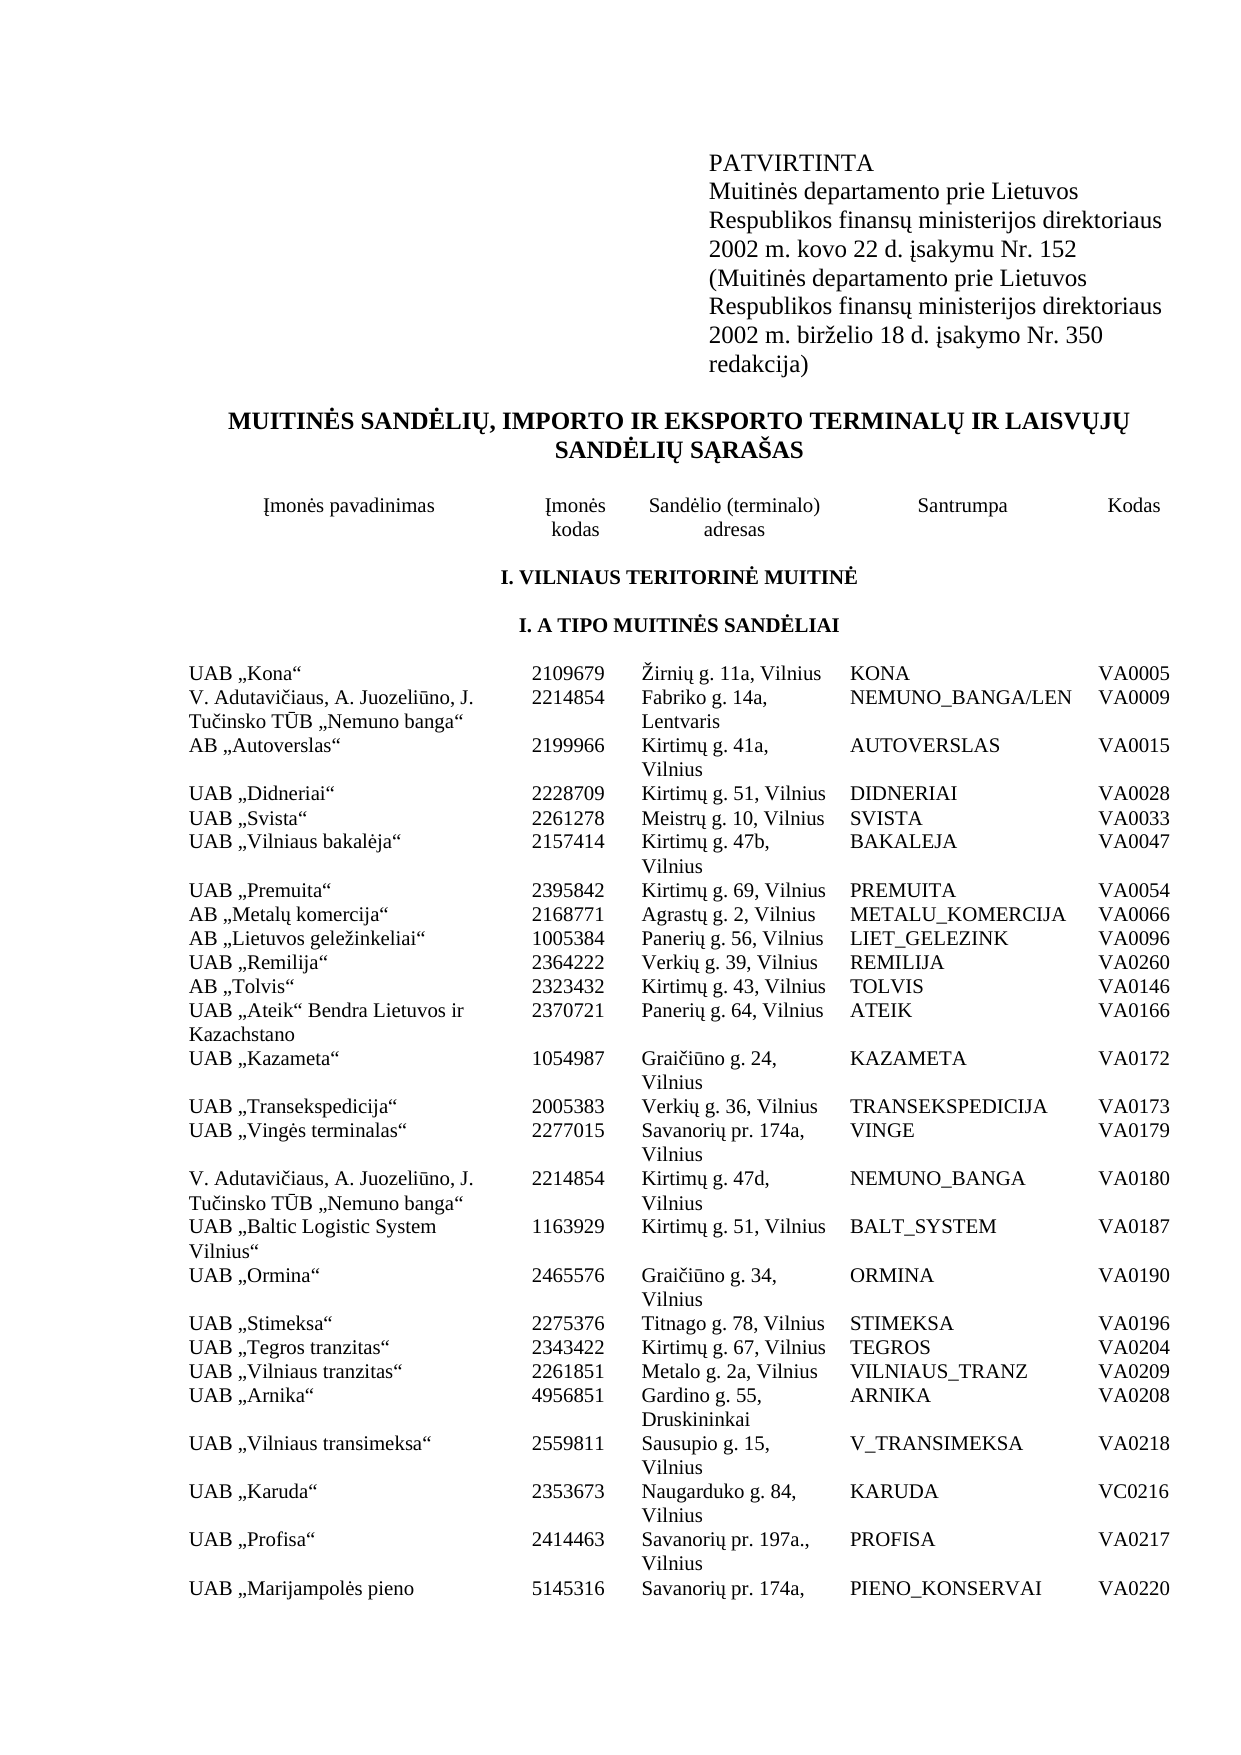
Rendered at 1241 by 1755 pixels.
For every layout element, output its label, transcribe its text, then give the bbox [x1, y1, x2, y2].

table_cell 1163929 [520, 1215, 630, 1263]
table_cell BALT_SYSTEM [839, 1215, 1087, 1263]
table_cell VA0218 [1087, 1431, 1181, 1479]
table_cell VA0028 [1087, 781, 1181, 805]
table_cell AB „Autoverslas“ [177, 733, 520, 781]
table_cell UAB „Baltic Logistic System Vilnius“ [177, 1215, 520, 1263]
table_cell [177, 637, 1181, 661]
table_cell [520, 541, 630, 565]
table_cell UAB „Marijampolės pieno [177, 1575, 520, 1599]
table_cell UAB „Stimeksa“ [177, 1311, 520, 1335]
table_cell 2559811 [520, 1431, 630, 1479]
table_cell AUTOVERSLAS [839, 733, 1087, 781]
table_cell 2323432 [520, 974, 630, 998]
table_cell VA0054 [1087, 878, 1181, 902]
table_cell [1087, 541, 1181, 565]
table_cell UAB „Ormina“ [177, 1263, 520, 1311]
table_cell Kirtimų g. 47b, Vilnius [630, 830, 838, 878]
table_cell UAB „Premuita“ [177, 878, 520, 902]
table_cell 2261851 [520, 1359, 630, 1383]
table_cell UAB „Kona“ [177, 661, 520, 685]
table_cell 2353673 [520, 1479, 630, 1527]
table_cell I. A TIPO MUITINĖS SANDĖLIAI [177, 613, 1181, 637]
table_header Sandėlio (terminalo) adresas [630, 493, 838, 541]
table_cell VA0190 [1087, 1263, 1181, 1311]
text (Muitinės departamento prie Lietuvos [177, 263, 1181, 291]
text redakcija) [177, 349, 1181, 378]
table_cell VA0217 [1087, 1527, 1181, 1575]
table_cell 5145316 [520, 1575, 630, 1599]
table_cell UAB „Profisa“ [177, 1527, 520, 1575]
table_cell BAKALEJA [839, 830, 1087, 878]
table_cell UAB „Vingės terminalas“ [177, 1118, 520, 1166]
table_cell KONA [839, 661, 1087, 685]
table_cell ATEIK [839, 998, 1087, 1046]
table_cell Kirtimų g. 67, Vilnius [630, 1335, 838, 1359]
table_cell Titnago g. 78, Vilnius [630, 1311, 838, 1335]
table_cell 2214854 [520, 1166, 630, 1214]
table_cell UAB „Kazameta“ [177, 1046, 520, 1094]
table_cell 2168771 [520, 902, 630, 926]
table_cell I. VILNIAUS TERITORINĖ MUITINĖ [177, 565, 1181, 589]
table_cell Naugarduko g. 84, Vilnius [630, 1479, 838, 1527]
text 2002 m. birželio 18 d. įsakymo Nr. 350 [177, 320, 1181, 349]
table_cell Panerių g. 64, Vilnius [630, 998, 838, 1046]
table_cell VA0146 [1087, 974, 1181, 998]
table_cell SVISTA [839, 805, 1087, 829]
table_cell TRANSEKSPEDICIJA [839, 1094, 1087, 1118]
table_cell VA0096 [1087, 926, 1181, 950]
table_cell VA0187 [1087, 1215, 1181, 1263]
table_cell VA0172 [1087, 1046, 1181, 1094]
table_cell Meistrų g. 10, Vilnius [630, 805, 838, 829]
table_cell Savanorių pr. 174a, [630, 1575, 838, 1599]
table_cell 2157414 [520, 830, 630, 878]
table_cell 2005383 [520, 1094, 630, 1118]
table_cell KARUDA [839, 1479, 1087, 1527]
table_cell STIMEKSA [839, 1311, 1087, 1335]
table_cell UAB „Svista“ [177, 805, 520, 829]
table_cell VA0204 [1087, 1335, 1181, 1359]
table_cell UAB „Vilniaus transimeksa“ [177, 1431, 520, 1479]
table_cell VA0208 [1087, 1383, 1181, 1431]
table_cell TEGROS [839, 1335, 1087, 1359]
text 2002 m. kovo 22 d. įsakymu Nr. 152 [177, 234, 1181, 263]
table_cell Kirtimų g. 47d, Vilnius [630, 1166, 838, 1214]
table_header Santrumpa [839, 493, 1087, 541]
table_cell Metalo g. 2a, Vilnius [630, 1359, 838, 1383]
table_cell Graičiūno g. 34, Vilnius [630, 1263, 838, 1311]
table_cell UAB „Didneriai“ [177, 781, 520, 805]
table_cell 2465576 [520, 1263, 630, 1311]
table_cell VA0166 [1087, 998, 1181, 1046]
table_cell VA0173 [1087, 1094, 1181, 1118]
table_cell VA0209 [1087, 1359, 1181, 1383]
table_cell NEMUNO_BANGA/LEN [839, 685, 1087, 733]
table_cell KAZAMETA [839, 1046, 1087, 1094]
table_cell 2199966 [520, 733, 630, 781]
table_cell VA0179 [1087, 1118, 1181, 1166]
table_cell UAB „Transekspedicija“ [177, 1094, 520, 1118]
text Respublikos finansų ministerijos direktoriaus [177, 205, 1181, 234]
table_cell VA0066 [1087, 902, 1181, 926]
table_cell 1054987 [520, 1046, 630, 1094]
table_cell 2364222 [520, 950, 630, 974]
table_cell 2277015 [520, 1118, 630, 1166]
table_cell ORMINA [839, 1263, 1087, 1311]
table_cell Verkių g. 39, Vilnius [630, 950, 838, 974]
table_header Įmonės pavadinimas [177, 493, 520, 541]
text SANDĖLIŲ SĄRAŠAS [177, 435, 1181, 464]
table_cell ARNIKA [839, 1383, 1087, 1431]
table_cell UAB „Karuda“ [177, 1479, 520, 1527]
table_cell VINGE [839, 1118, 1087, 1166]
table_cell 2414463 [520, 1527, 630, 1575]
table_cell VA0047 [1087, 830, 1181, 878]
table_cell UAB „Vilniaus bakalėja“ [177, 830, 520, 878]
table_header Įmonės kodas [520, 493, 630, 541]
table_cell Kirtimų g. 41a, Vilnius [630, 733, 838, 781]
table_cell VA0220 [1087, 1575, 1181, 1599]
table_cell Panerių g. 56, Vilnius [630, 926, 838, 950]
table_cell VA0015 [1087, 733, 1181, 781]
table_cell Savanorių pr. 197a., Vilnius [630, 1527, 838, 1575]
table_cell Kirtimų g. 69, Vilnius [630, 878, 838, 902]
table_cell UAB „Vilniaus tranzitas“ [177, 1359, 520, 1383]
table_cell Fabriko g. 14a, Lentvaris [630, 685, 838, 733]
table_cell Savanorių pr. 174a, Vilnius [630, 1118, 838, 1166]
table_cell VILNIAUS_TRANZ [839, 1359, 1087, 1383]
table_cell UAB „Ateik“ Bendra Lietuvos ir Kazachstano [177, 998, 520, 1046]
table_cell V. Adutavičiaus, A. Juozeliūno, J. Tučinsko TŪB „Nemuno banga“ [177, 685, 520, 733]
table_cell Agrastų g. 2, Vilnius [630, 902, 838, 926]
table_cell Kirtimų g. 51, Vilnius [630, 1215, 838, 1263]
table_cell Kirtimų g. 43, Vilnius [630, 974, 838, 998]
table_cell V_TRANSIMEKSA [839, 1431, 1087, 1479]
table_cell VA0009 [1087, 685, 1181, 733]
table_cell UAB „Arnika“ [177, 1383, 520, 1431]
table_cell Sausupio g. 15, Vilnius [630, 1431, 838, 1479]
table_cell 2109679 [520, 661, 630, 685]
table_cell VA0033 [1087, 805, 1181, 829]
table_cell V. Adutavičiaus, A. Juozeliūno, J. Tučinsko TŪB „Nemuno banga“ [177, 1166, 520, 1214]
text Muitinės departamento prie Lietuvos [177, 176, 1181, 205]
table_cell VA0005 [1087, 661, 1181, 685]
table_cell 2228709 [520, 781, 630, 805]
table_cell 2370721 [520, 998, 630, 1046]
table_cell Graičiūno g. 24, Vilnius [630, 1046, 838, 1094]
table_cell [839, 541, 1087, 565]
table_cell Gardino g. 55, Druskininkai [630, 1383, 838, 1431]
table_cell VA0196 [1087, 1311, 1181, 1335]
table_cell VA0180 [1087, 1166, 1181, 1214]
table_cell PREMUITA [839, 878, 1087, 902]
table_cell [177, 589, 1181, 613]
table_header Kodas [1087, 493, 1181, 541]
text MUITINĖS SANDĖLIŲ, IMPORTO IR EKSPORTO TERMINALŲ IR LAISVŲJŲ [177, 406, 1181, 435]
table_cell AB „Metalų komercija“ [177, 902, 520, 926]
table_cell [177, 541, 520, 565]
table_cell METALU_KOMERCIJA [839, 902, 1087, 926]
table_cell VA0260 [1087, 950, 1181, 974]
table_cell 2275376 [520, 1311, 630, 1335]
table_cell 2214854 [520, 685, 630, 733]
table_cell 2395842 [520, 878, 630, 902]
table_cell Verkių g. 36, Vilnius [630, 1094, 838, 1118]
table_cell DIDNERIAI [839, 781, 1087, 805]
table_cell REMILIJA [839, 950, 1087, 974]
table_cell 2261278 [520, 805, 630, 829]
table_cell [630, 541, 838, 565]
table_cell UAB „Remilija“ [177, 950, 520, 974]
table_cell TOLVIS [839, 974, 1087, 998]
table_cell 2343422 [520, 1335, 630, 1359]
text PATVIRTINTA [177, 148, 1181, 176]
table_cell 4956851 [520, 1383, 630, 1431]
table_cell Žirnių g. 11a, Vilnius [630, 661, 838, 685]
table_cell VC0216 [1087, 1479, 1181, 1527]
table_cell Kirtimų g. 51, Vilnius [630, 781, 838, 805]
table_cell LIET_GELEZINK [839, 926, 1087, 950]
text Respublikos finansų ministerijos direktoriaus [177, 291, 1181, 320]
table_cell 1005384 [520, 926, 630, 950]
table_cell UAB „Tegros tranzitas“ [177, 1335, 520, 1359]
table_cell AB „Lietuvos geležinkeliai“ [177, 926, 520, 950]
table_cell NEMUNO_BANGA [839, 1166, 1087, 1214]
table_cell PIENO_KONSERVAI [839, 1575, 1087, 1599]
table_cell PROFISA [839, 1527, 1087, 1575]
table_cell AB „Tolvis“ [177, 974, 520, 998]
